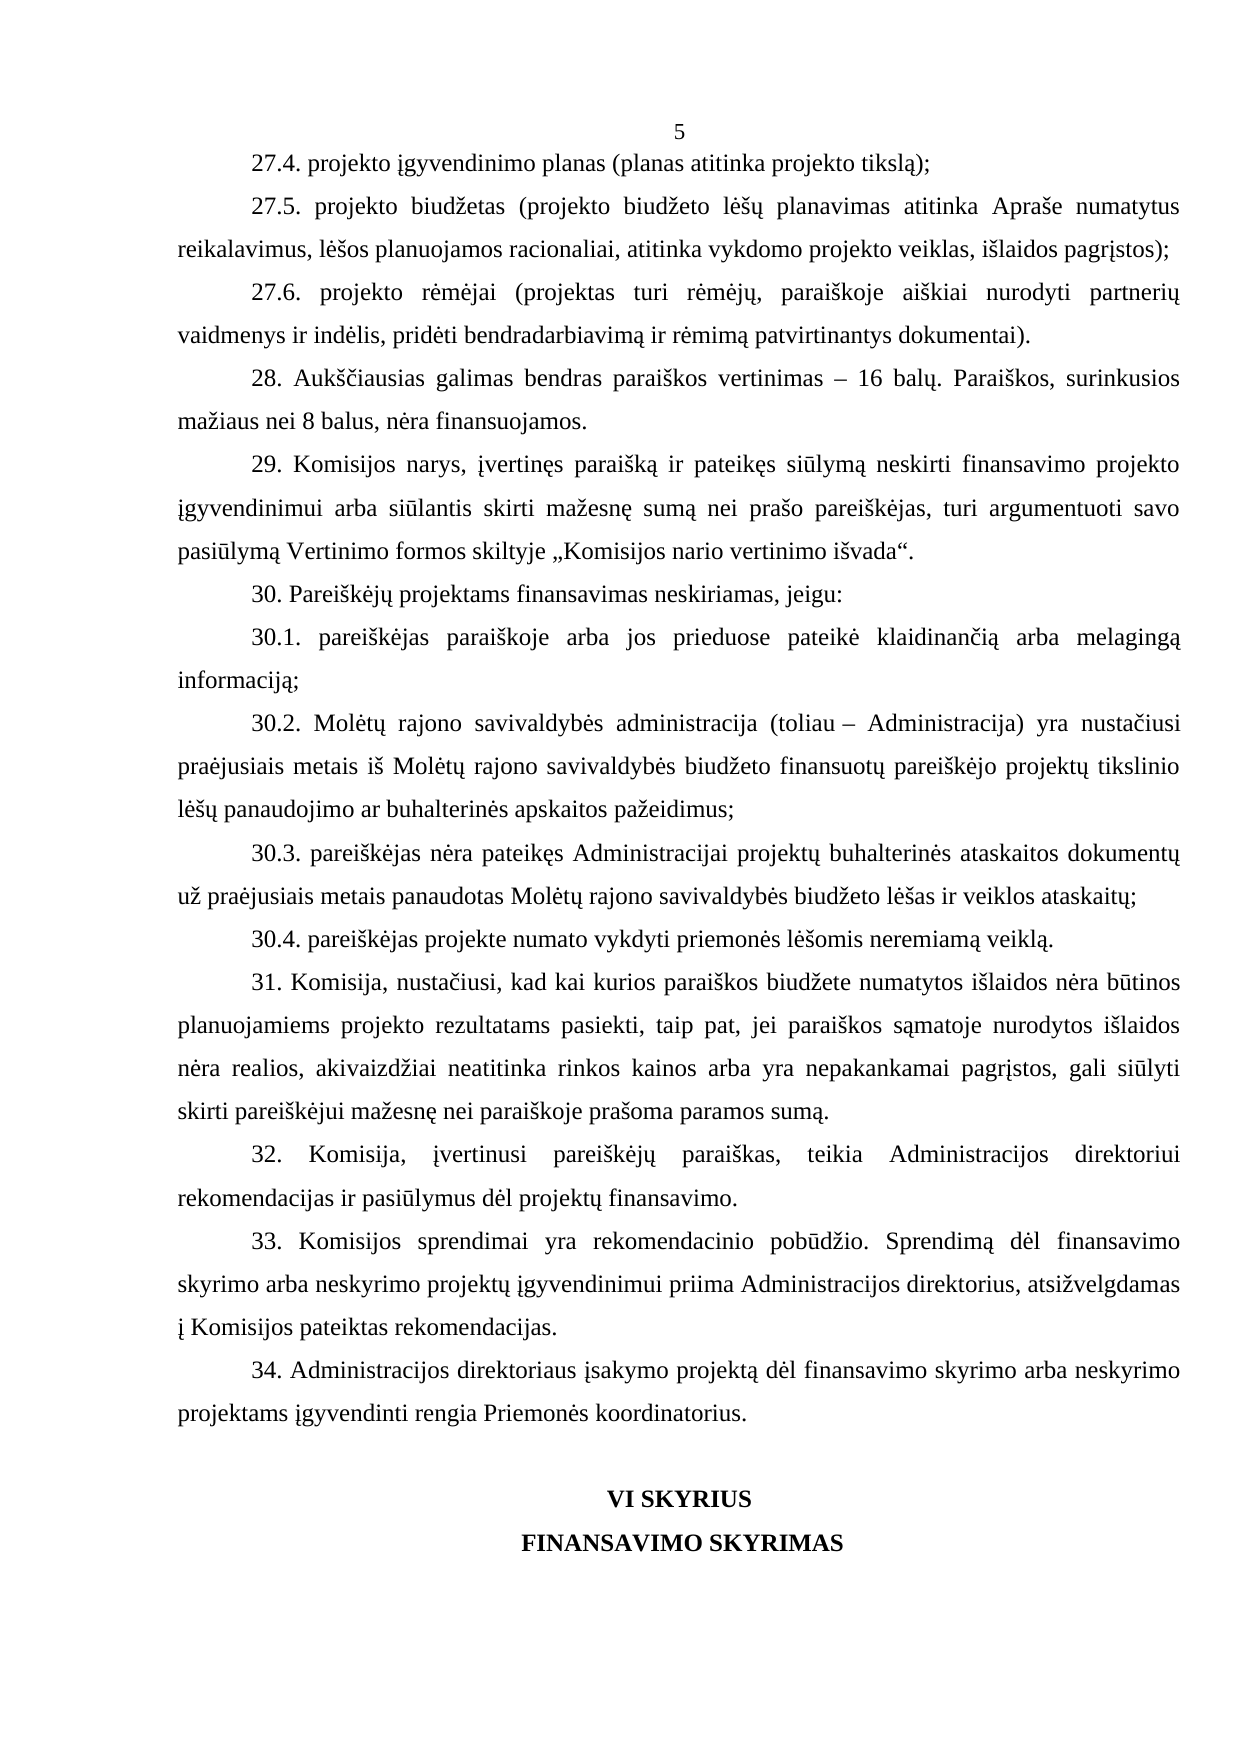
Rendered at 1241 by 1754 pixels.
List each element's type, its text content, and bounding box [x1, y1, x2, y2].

text 30.2. Molėtų rajono savivaldybės administracija (toliau – Administracija) yra nustačiusi praėjusiais metais iš Molėtų rajono savivaldybės biudžeto finansuotų pareiškėjo projektų tikslinio lėšų panaudojimo ar buhalterinės apskaitos pažeidimus; [177, 708, 1181, 823]
text 32. Komisija, įvertinusi pareiškėjų paraiškas, teikia Administracijos direktoriui rekomendacijas ir pasiūlymus dėl projektų finansavimo. [177, 1139, 1181, 1211]
text 30.1. pareiškėjas paraiškoje arba jos prieduose pateikė klaidinančią arba melagingą informaciją; [177, 622, 1181, 694]
text 30.4. pareiškėjas projekte numato vykdyti priemonės lėšomis neremiamą veiklą. [177, 924, 1181, 953]
text 31. Komisija, nustačiusi, kad kai kurios paraiškos biudžete numatytos išlaidos nėra būtinos planuojamiems projekto rezultatams pasiekti, taip pat, jei paraiškos sąmatoje nurodytos išlaidos nėra realios, akivaizdžiai neatitinka rinkos kainos arba yra nepakankamai pagrįstos, gali siūlyti skirti pareiškėjui mažesnę nei paraiškoje prašoma paramos sumą. [177, 967, 1181, 1125]
text 27.5. projekto biudžetas (projekto biudžeto lėšų planavimas atitinka Apraše numatytus reikalavimus, lėšos planuojamos racionaliai, atitinka vykdomo projekto veiklas, išlaidos pagrįstos); [177, 191, 1181, 263]
text 30.3. pareiškėjas nėra pateikęs Administracijai projektų buhalterinės ataskaitos dokumentų už praėjusiais metais panaudotas Molėtų rajono savivaldybės biudžeto lėšas ir veiklos ataskaitų; [177, 838, 1181, 909]
text 34. Administracijos direktoriaus įsakymo projektą dėl finansavimo skyrimo arba neskyrimo projektams įgyvendinti rengia Priemonės koordinatorius. [177, 1355, 1181, 1427]
text 29. Komisijos narys, įvertinęs paraišką ir pateikęs siūlymą neskirti finansavimo projekto įgyvendinimui arba siūlantis skirti mažesnę sumą nei prašo pareiškėjas, turi argumentuoti savo pasiūlymą Vertinimo formos skiltyje „Komisijos nario vertinimo išvada“. [177, 449, 1181, 564]
text 27.6. projekto rėmėjai (projektas turi rėmėjų, paraiškoje aiškiai nurodyti partnerių vaidmenys ir indėlis, pridėti bendradarbiavimą ir rėmimą patvirtinantys dokumentai). [177, 277, 1181, 349]
text 27.4. projekto įgyvendinimo planas (planas atitinka projekto tikslą); [177, 148, 1181, 176]
text FINANSAVIMO SKYRIMAS [177, 1528, 1181, 1556]
text 30. Pareiškėjų projektams finansavimas neskiriamas, jeigu: [177, 579, 1181, 608]
text 28. Aukščiausias galimas bendras paraiškos vertinimas – 16 balų. Paraiškos, surinkusios mažiaus nei 8 balus, nėra finansuojamos. [177, 363, 1181, 435]
text VI SKYRIUS [177, 1484, 1181, 1513]
text 33. Komisijos sprendimai yra rekomendacinio pobūdžio. Sprendimą dėl finansavimo skyrimo arba neskyrimo projektų įgyvendinimui priima Administracijos direktorius, atsižvelgdamas į Komisijos pateiktas rekomendacijas. [177, 1226, 1181, 1341]
